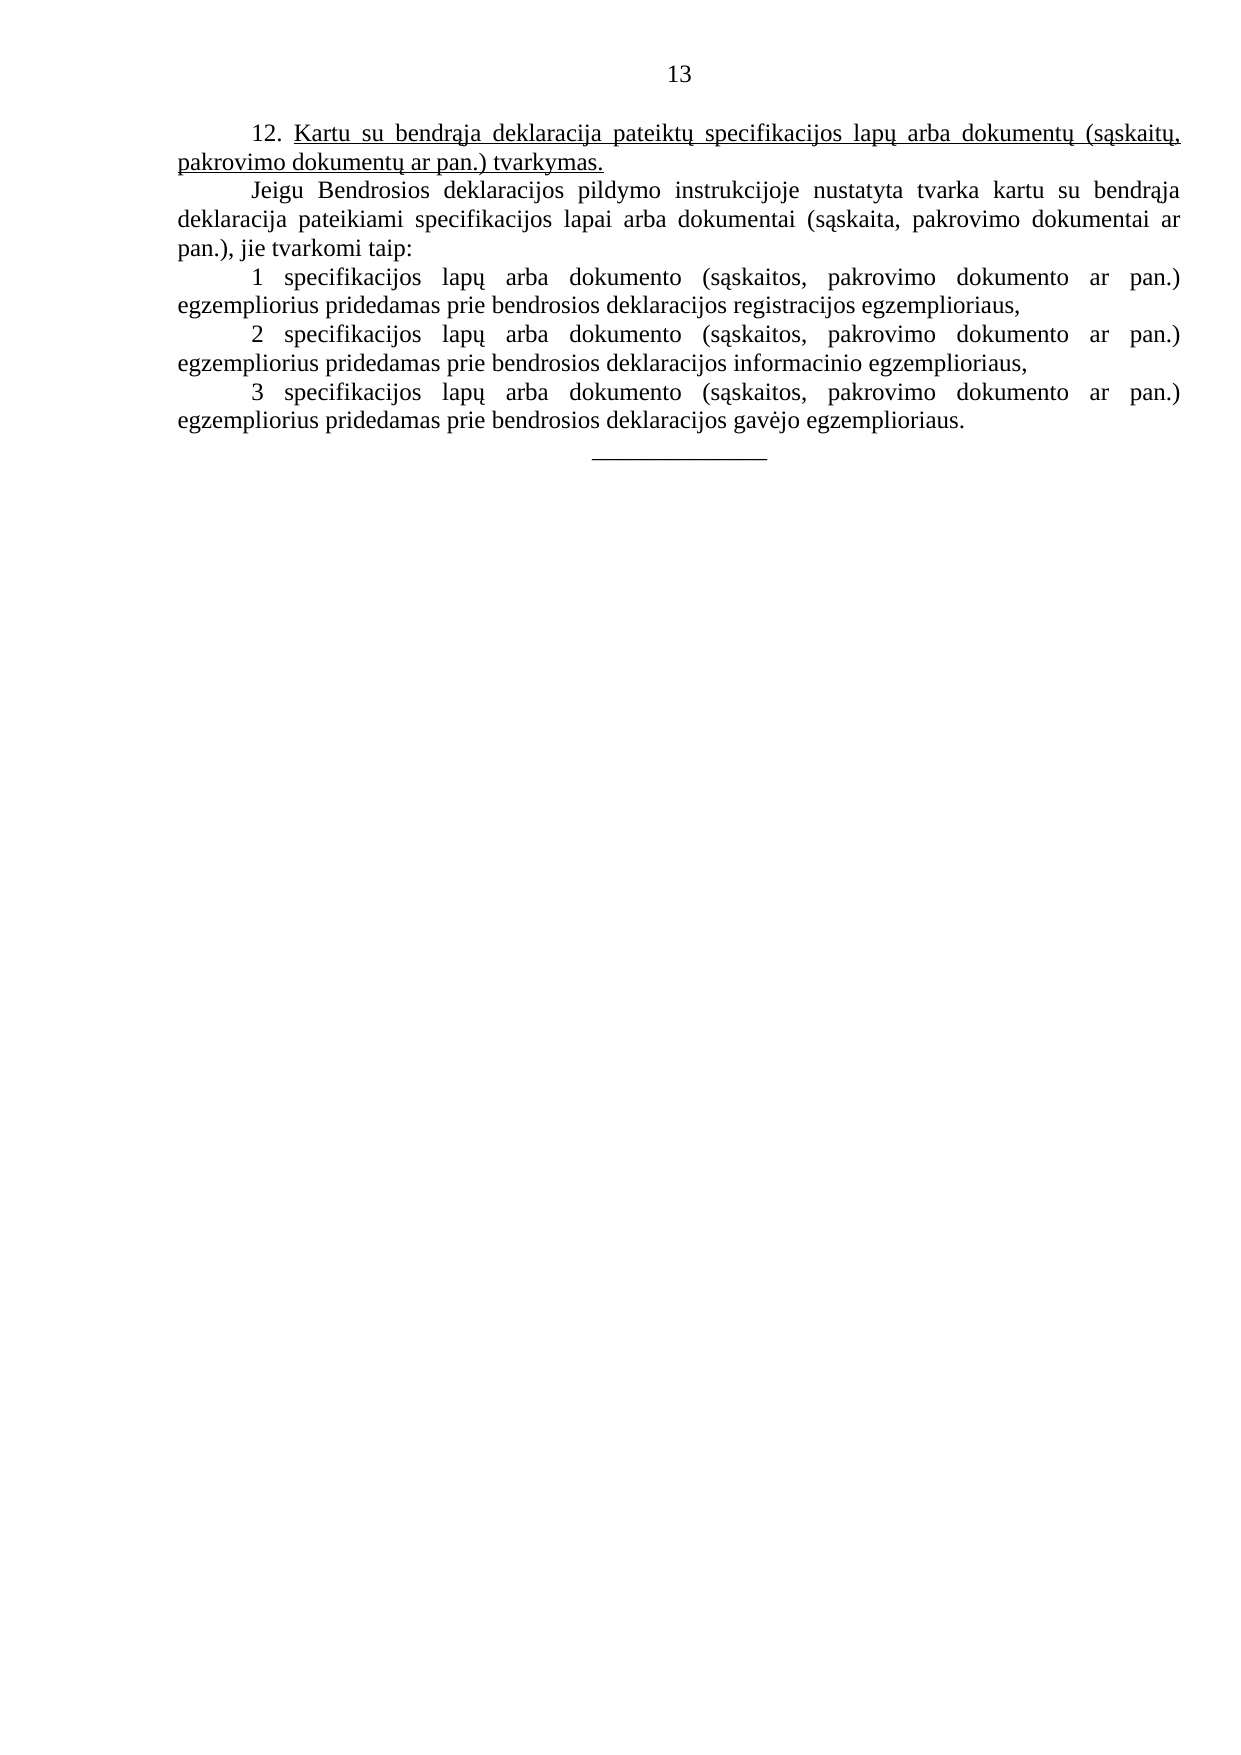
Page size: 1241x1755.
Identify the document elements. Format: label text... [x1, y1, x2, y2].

text 3 specifikacijos lapų arba dokumento (sąskaitos, pakrovimo dokumento ar pan.) egzempliorius pridedamas prie bendrosios deklaracijos gavėjo egzemplioriaus. [177, 377, 1181, 434]
text Jeigu Bendrosios deklaracijos pildymo instrukcijoje nustatyta tvarka kartu su bendrąja deklaracija pateikiami specifikacijos lapai arba dokumentai (sąskaita, pakrovimo dokumentai ar pan.), jie tvarkomi taip: [177, 176, 1181, 262]
text 2 specifikacijos lapų arba dokumento (sąskaitos, pakrovimo dokumento ar pan.) egzempliorius pridedamas prie bendrosios deklaracijos informacinio egzemplioriaus, [177, 319, 1181, 377]
text 12. Kartu su bendrąja deklaracija pateiktų specifikacijos lapų arba dokumentų (sąskaitų, pakrovimo dokumentų ar pan.) tvarkymas. [177, 118, 1181, 176]
text 1 specifikacijos lapų arba dokumento (sąskaitos, pakrovimo dokumento ar pan.) egzempliorius pridedamas prie bendrosios deklaracijos registracijos egzemplioriaus, [177, 262, 1181, 319]
text ______________ [177, 434, 1181, 463]
